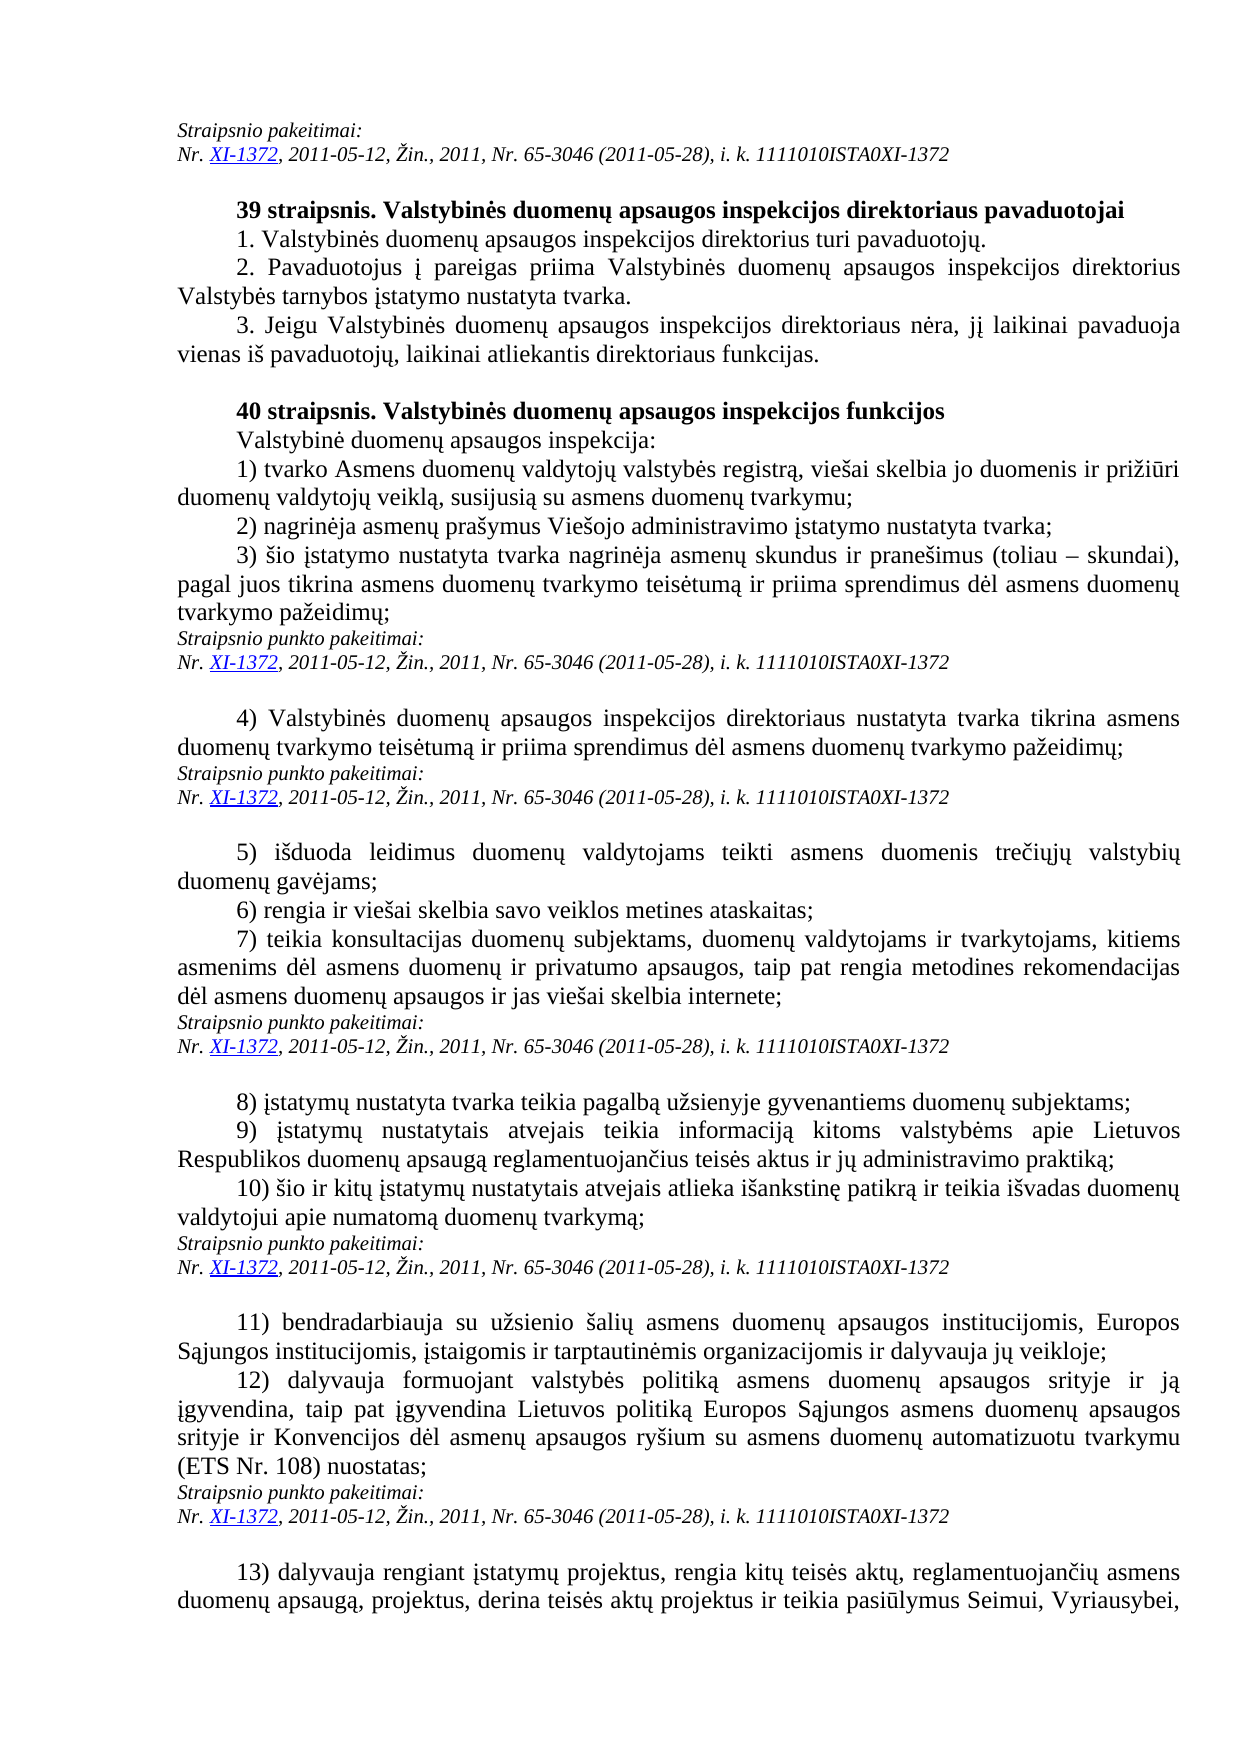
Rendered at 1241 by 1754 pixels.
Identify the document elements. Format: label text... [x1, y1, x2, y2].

text Nr. XI-1372, 2011-05-12, Žin., 2011, Nr. 65-3046 (2011-05-28), i. k. 1111010ISTA0XI-1372 [177, 1034, 1181, 1058]
text Straipsnio punkto pakeitimai: [177, 1010, 1181, 1034]
text 5) išduoda leidimus duomenų valdytojams teikti asmens duomenis trečiųjų valstybių duomenų gavėjams; [177, 837, 1181, 895]
text Nr. XI-1372, 2011-05-12, Žin., 2011, Nr. 65-3046 (2011-05-28), i. k. 1111010ISTA0XI-1372 [177, 1254, 1181, 1279]
text 9) įstatymų nustatytais atvejais teikia informaciją kitoms valstybėms apie Lietuvos Respublikos duomenų apsaugą reglamentuojančius teisės aktus ir jų administravimo praktiką; [177, 1116, 1181, 1173]
text 39 straipsnis. Valstybinės duomenų apsaugos inspekcijos direktoriaus pavaduotojai [236, 195, 1181, 224]
text 40 straipsnis. Valstybinės duomenų apsaugos inspekcijos funkcijos [177, 396, 1181, 425]
text 8) įstatymų nustatyta tvarka teikia pagalbą užsienyje gyvenantiems duomenų subjektams; [177, 1087, 1181, 1116]
text 3) šio įstatymo nustatyta tvarka nagrinėja asmenų skundus ir pranešimus (toliau – skundai), pagal juos tikrina asmens duomenų tvarkymo teisėtumą ir priima sprendimus dėl asmens duomenų tvarkymo pažeidimų; [177, 540, 1181, 626]
text 3. Jeigu Valstybinės duomenų apsaugos inspekcijos direktoriaus nėra, jį laikinai pavaduoja vienas iš pavaduotojų, laikinai atliekantis direktoriaus funkcijas. [177, 310, 1181, 367]
text 4) Valstybinės duomenų apsaugos inspekcijos direktoriaus nustatyta tvarka tikrina asmens duomenų tvarkymo teisėtumą ir priima sprendimus dėl asmens duomenų tvarkymo pažeidimų; [177, 703, 1181, 761]
text 1) tvarko Asmens duomenų valdytojų valstybės registrą, viešai skelbia jo duomenis ir prižiūri duomenų valdytojų veiklą, susijusią su asmens duomenų tvarkymu; [177, 454, 1181, 511]
text Nr. XI-1372, 2011-05-12, Žin., 2011, Nr. 65-3046 (2011-05-28), i. k. 1111010ISTA0XI-1372 [177, 142, 1181, 166]
text 1. Valstybinės duomenų apsaugos inspekcijos direktorius turi pavaduotojų. [177, 224, 1181, 252]
text Straipsnio punkto pakeitimai: [177, 761, 1181, 784]
text 13) dalyvauja rengiant įstatymų projektus, rengia kitų teisės aktų, reglamentuojančių asmens duomenų apsaugą, projektus, derina teisės aktų projektus ir teikia pasiūlymus Seimui, Vyriausybei, [177, 1557, 1181, 1614]
text Nr. XI-1372, 2011-05-12, Žin., 2011, Nr. 65-3046 (2011-05-28), i. k. 1111010ISTA0XI-1372 [177, 1504, 1181, 1528]
text Valstybinė duomenų apsaugos inspekcija: [177, 425, 1181, 454]
text 6) rengia ir viešai skelbia savo veiklos metines ataskaitas; [177, 895, 1181, 924]
text 2. Pavaduotojus į pareigas priima Valstybinės duomenų apsaugos inspekcijos direktorius Valstybės tarnybos įstatymo nustatyta tvarka. [177, 252, 1181, 310]
text 2) nagrinėja asmenų prašymus Viešojo administravimo įstatymo nustatyta tvarka; [177, 511, 1181, 540]
text Straipsnio punkto pakeitimai: [177, 626, 1181, 650]
text 10) šio ir kitų įstatymų nustatytais atvejais atlieka išankstinę patikrą ir teikia išvadas duomenų valdytojui apie numatomą duomenų tvarkymą; [177, 1173, 1181, 1231]
text 7) teikia konsultacijas duomenų subjektams, duomenų valdytojams ir tvarkytojams, kitiems asmenims dėl asmens duomenų ir privatumo apsaugos, taip pat rengia metodines rekomendacijas dėl asmens duomenų apsaugos ir jas viešai skelbia internete; [177, 924, 1181, 1010]
text Straipsnio pakeitimai: [177, 118, 1181, 142]
text Straipsnio punkto pakeitimai: [177, 1480, 1181, 1504]
text Nr. XI-1372, 2011-05-12, Žin., 2011, Nr. 65-3046 (2011-05-28), i. k. 1111010ISTA0XI-1372 [177, 784, 1181, 809]
text Nr. XI-1372, 2011-05-12, Žin., 2011, Nr. 65-3046 (2011-05-28), i. k. 1111010ISTA0XI-1372 [177, 650, 1181, 674]
text Straipsnio punkto pakeitimai: [177, 1231, 1181, 1254]
text 12) dalyvauja formuojant valstybės politiką asmens duomenų apsaugos srityje ir ją įgyvendina, taip pat įgyvendina Lietuvos politiką Europos Sąjungos asmens duomenų apsaugos srityje ir Konvencijos dėl asmenų apsaugos ryšium su asmens duomenų automatizuotu tvarkymu (ETS Nr. 108) nuostatas; [177, 1365, 1181, 1480]
text 11) bendradarbiauja su užsienio šalių asmens duomenų apsaugos institucijomis, Europos Sąjungos institucijomis, įstaigomis ir tarptautinėmis organizacijomis ir dalyvauja jų veikloje; [177, 1307, 1181, 1365]
